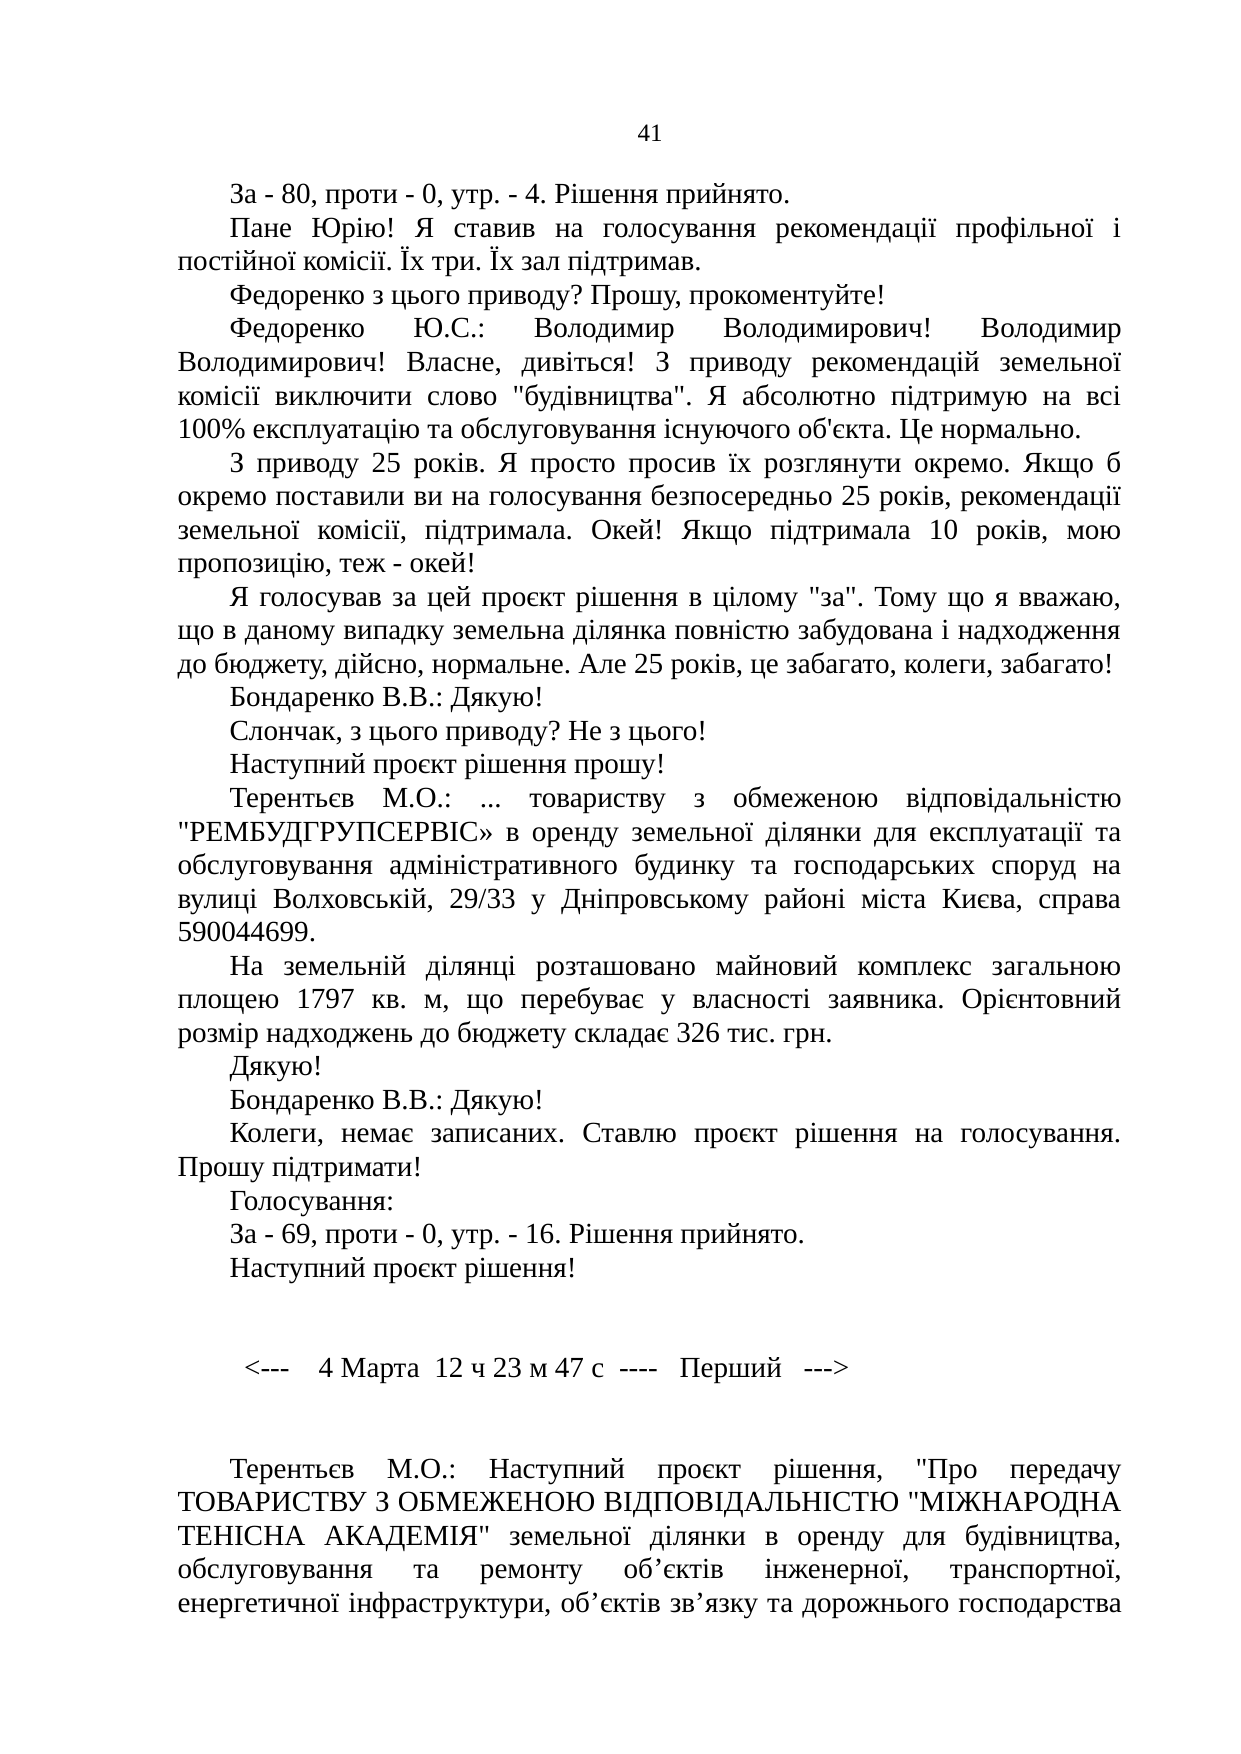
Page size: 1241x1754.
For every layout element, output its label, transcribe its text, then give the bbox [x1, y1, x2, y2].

text Слончак, з цього приводу? Не з цього! [177, 713, 1122, 747]
text <--- 4 Марта 12 ч 23 м 47 с ---- Перший ---> [177, 1350, 1122, 1384]
text Голосування: [177, 1183, 1122, 1216]
text Федоренко з цього приводу? Прошу, прокоментуйте! [177, 277, 1122, 311]
text За - 69, проти - 0, утр. - 16. Рішення прийнято. [177, 1216, 1122, 1250]
text Наступний проєкт рішення прошу! [177, 747, 1122, 780]
text З приводу 25 років. Я просто просив їх розглянути окремо. Якщо б окремо поставили ви на голосування безпосередньо 25 років, рекомендації земельної комісії, підтримала. Окей! Якщо підтримала 10 років, мою пропозицію, теж - окей! [177, 445, 1122, 579]
text Пане Юрію! Я ставив на голосування рекомендації профільної і постійної комісії. Їх три. Їх зал підтримав. [177, 210, 1122, 277]
text Федоренко Ю.С.: Володимир Володимирович! Володимир Володимирович! Власне, дивіться! З приводу рекомендацій земельної комісії виключити слово "будівництва". Я абсолютно підтримую на всі 100% експлуатацію та обслуговування існуючого об'єкта. Це нормально. [177, 311, 1122, 445]
text Бондаренко В.В.: Дякую! [177, 1082, 1122, 1116]
text Колеги, немає записаних. Ставлю проєкт рішення на голосування. Прошу підтримати! [177, 1116, 1122, 1183]
text На земельній ділянці розташовано майновий комплекс загальною площею 1797 кв. м, що перебуває у власності заявника. Орієнтовний розмір надходжень до бюджету складає 326 тис. грн. [177, 948, 1122, 1048]
text Терентьєв М.О.: Наступний проєкт рішення, "Про передачу ТОВАРИСТВУ З ОБМЕЖЕНОЮ ВІДПОВІДАЛЬНІСТЮ "МІЖНАРОДНА ТЕНІСНА АКАДЕМІЯ" земельної ділянки в оренду для будівництва, обслуговування та ремонту об’єктів інженерної, транспортної, енергетичної інфраструктури, об’єктів зв’язку та дорожнього господарства [177, 1451, 1122, 1619]
text Бондаренко В.В.: Дякую! [177, 679, 1122, 713]
text За - 80, проти - 0, утр. - 4. Рішення прийнято. [177, 176, 1122, 210]
text Я голосував за цей проєкт рішення в цілому "за". Тому що я вважаю, що в даному випадку земельна ділянка повністю забудована і надходження до бюджету, дійсно, нормальне. Але 25 років, це забагато, колеги, забагато! [177, 579, 1122, 679]
text Терентьєв М.О.: ... товариству з обмеженою відповідальністю "РЕМБУДГРУПСЕРВІС» в оренду земельної ділянки для експлуатації та обслуговування адміністративного будинку та господарських споруд на вулиці Волховській, 29/33 у Дніпровському районі міста Києва, справа 590044699. [177, 780, 1122, 948]
text Наступний проєкт рішення! [177, 1250, 1122, 1283]
text Дякую! [177, 1048, 1122, 1082]
